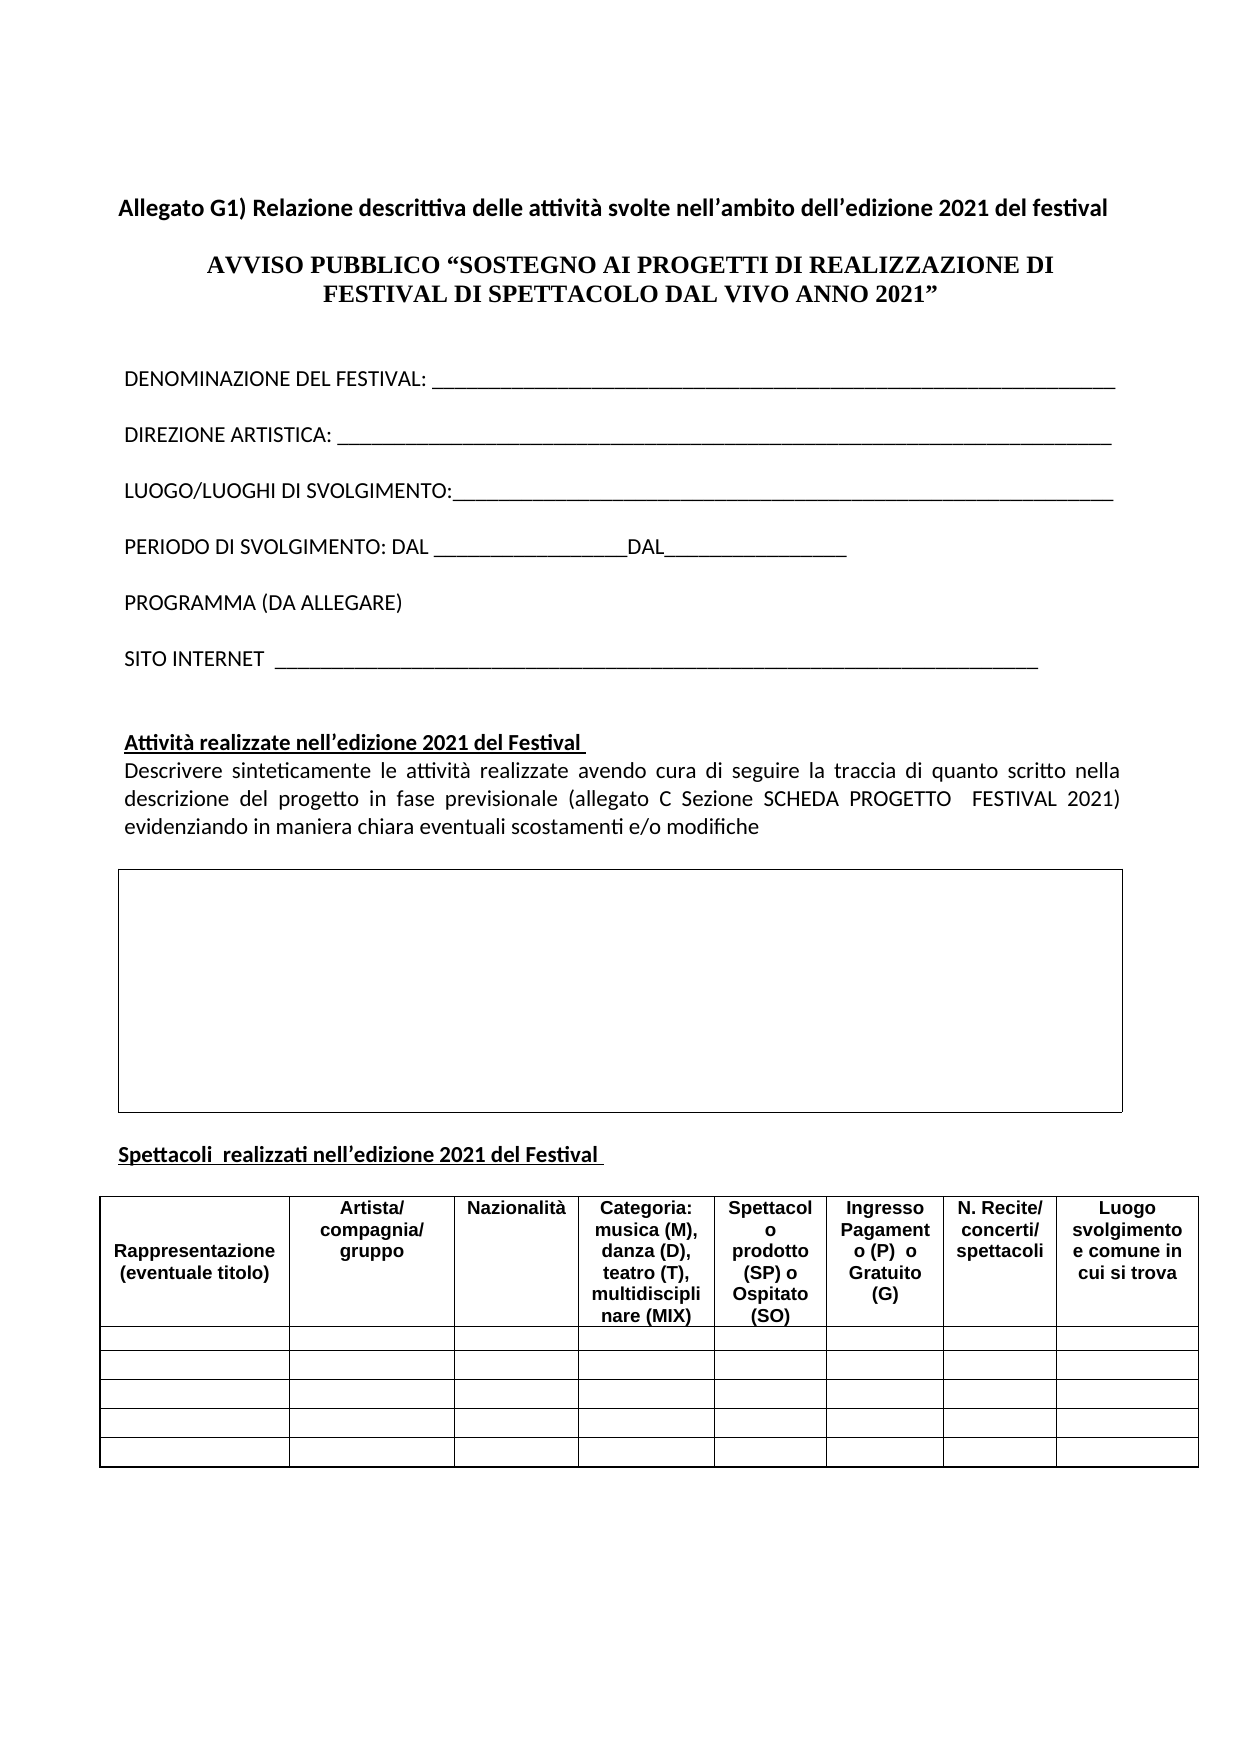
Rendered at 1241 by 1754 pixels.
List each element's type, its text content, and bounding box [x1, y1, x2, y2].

table_cell [101, 1409, 289, 1437]
table_header Spettacolo prodotto (SP) o Ospitato (SO) [715, 1197, 826, 1326]
table_header Rappresentazione (eventuale titolo) [101, 1197, 289, 1326]
table_header Nazionalità [455, 1197, 578, 1326]
table_cell [101, 1327, 289, 1350]
table_cell [827, 1327, 943, 1350]
table_header N. Recite/ concerti/ spettacoli [944, 1197, 1056, 1326]
text PROGRAMMA (DA ALLEGARE) [124, 588, 1122, 616]
table_cell [944, 1409, 1056, 1437]
table_cell [1057, 1327, 1198, 1350]
table_cell [944, 1327, 1056, 1350]
table_header Ingresso Pagamento (P) o Gratuito (G) [827, 1197, 943, 1326]
text Allegato G1) Relazione descrittiva delle attività svolte nell’ambito dell’edizione 2021 del festival [118, 192, 1122, 222]
text Descrivere sinteticamente le attività realizzate avendo cura di seguire la traccia di quanto scritto nella descrizione del progetto in fase previsionale (allegato C Sezione SCHEDA PROGETTO FESTIVAL 2021) evidenziando in maniera chiara eventuali scostamenti e/o modifiche [124, 756, 1122, 840]
table_cell [290, 1409, 454, 1437]
table_cell [579, 1409, 714, 1437]
text PERIODO DI SVOLGIMENTO: DAL _________________DAL________________ [124, 532, 1122, 560]
table_cell [827, 1409, 943, 1437]
table_cell [715, 1351, 826, 1379]
table_cell [715, 1438, 826, 1466]
table_cell [455, 1380, 578, 1408]
table_cell [944, 1438, 1056, 1466]
table_cell [1057, 1409, 1198, 1437]
table_cell [579, 1438, 714, 1466]
table_cell [455, 1438, 578, 1466]
text Attività realizzate nell’edizione 2021 del Festival [124, 728, 1122, 756]
table_cell [715, 1380, 826, 1408]
text Spettacoli realizzati nell’edizione 2021 del Festival [118, 1140, 1122, 1168]
table_cell [101, 1438, 289, 1466]
table_cell [290, 1351, 454, 1379]
table_cell [1057, 1351, 1198, 1379]
table_cell [827, 1380, 943, 1408]
table_cell [715, 1409, 826, 1437]
table_cell [101, 1351, 289, 1379]
table_cell [579, 1327, 714, 1350]
table_cell [101, 1380, 289, 1408]
table_cell [827, 1438, 943, 1466]
table_cell [1057, 1438, 1198, 1466]
table_cell [1057, 1380, 1198, 1408]
table_cell [827, 1351, 943, 1379]
table_cell [579, 1380, 714, 1408]
table_cell [715, 1327, 826, 1350]
text DIREZIONE ARTISTICA: ____________________________________________________________________ [124, 420, 1122, 448]
table_header [119, 870, 1122, 1112]
table_cell [290, 1438, 454, 1466]
table_cell [290, 1380, 454, 1408]
text LUOGO/LUOGHI DI SVOLGIMENTO:__________________________________________________________ [124, 476, 1122, 504]
table_cell [579, 1351, 714, 1379]
text SITO INTERNET ___________________________________________________________________ [124, 644, 1122, 672]
table_header Luogo svolgimento e comune in cui si trova [1057, 1197, 1198, 1326]
text DENOMINAZIONE DEL FESTIVAL: ____________________________________________________________ [124, 364, 1122, 392]
text AVVISO PUBBLICO “SOSTEGNO AI PROGETTI DI REALIZZAZIONE DI FESTIVAL DI SPETTACOLO DAL VIVO ANNO 2021” [142, 251, 1119, 308]
table_header Artista/compagnia/gruppo [290, 1197, 454, 1326]
table_cell [455, 1409, 578, 1437]
table_cell [455, 1351, 578, 1379]
table_cell [455, 1327, 578, 1350]
table_header Categoria: musica (M), danza (D), teatro (T), multidisciplinare (MIX) [579, 1197, 714, 1326]
table_cell [944, 1380, 1056, 1408]
table_cell [944, 1351, 1056, 1379]
table_cell [290, 1327, 454, 1350]
